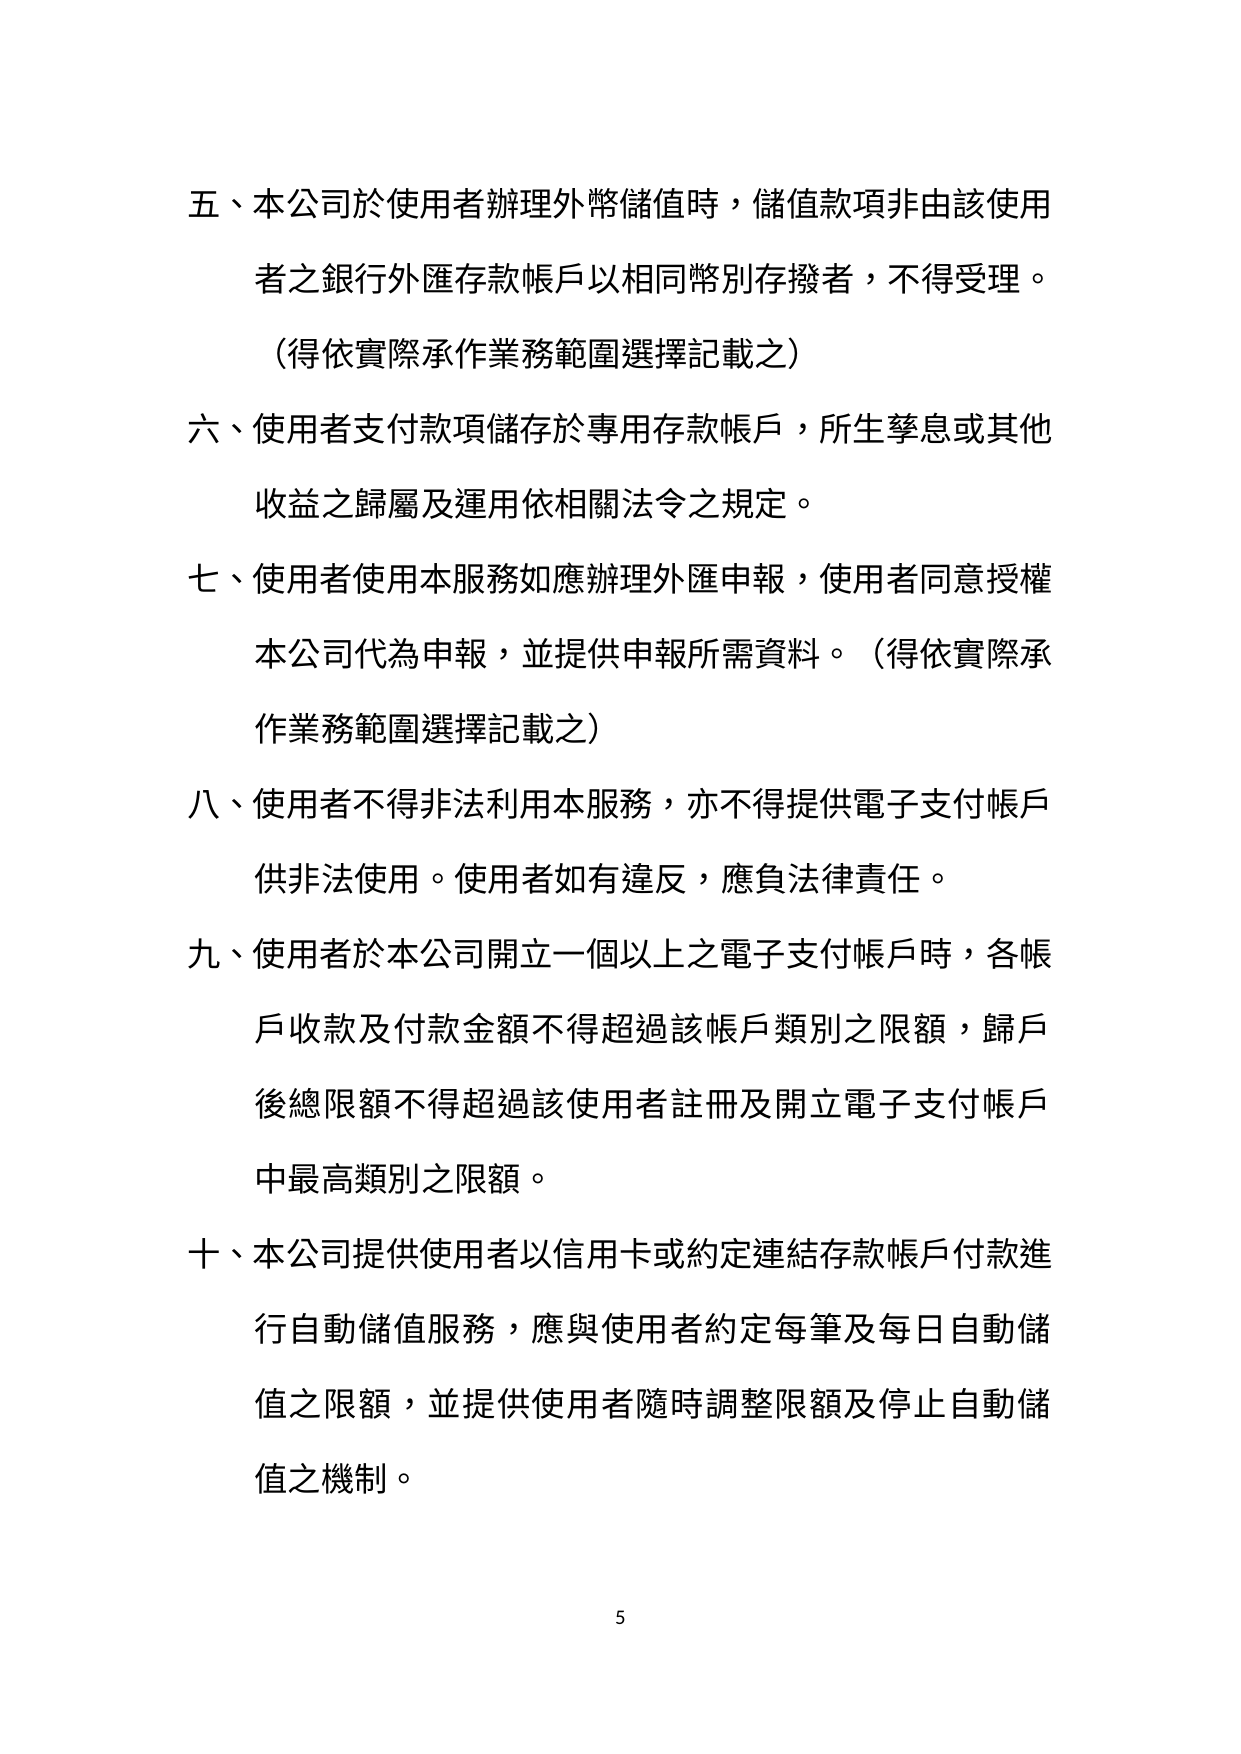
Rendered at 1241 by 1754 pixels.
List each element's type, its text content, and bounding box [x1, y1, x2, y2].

text 八、使用者不得非法利用本服務，亦不得提供電子支付帳戶供非法使用。使用者如有違反，應負法律責任。 [187, 764, 1053, 914]
text 六、使用者支付款項儲存於專用存款帳戶，所生孳息或其他收益之歸屬及運用依相關法令之規定。 [187, 389, 1053, 539]
text 七、使用者使用本服務如應辦理外匯申報，使用者同意授權本公司代為申報，並提供申報所需資料。（得依實際承作業務範圍選擇記載之） [187, 539, 1053, 764]
text 五、本公司於使用者辦理外幣儲值時，儲值款項非由該使用者之銀行外匯存款帳戶以相同幣別存撥者，不得受理。（得依實際承作業務範圍選擇記載之） [187, 164, 1053, 389]
text 十、本公司提供使用者以信用卡或約定連結存款帳戶付款進行自動儲值服務，應與使用者約定每筆及每日自動儲值之限額，並提供使用者隨時調整限額及停止自動儲值之機制。 [187, 1214, 1053, 1514]
text 九、使用者於本公司開立一個以上之電子支付帳戶時，各帳戶收款及付款金額不得超過該帳戶類別之限額，歸戶後總限額不得超過該使用者註冊及開立電子支付帳戶中最高類別之限額。 [187, 914, 1053, 1214]
